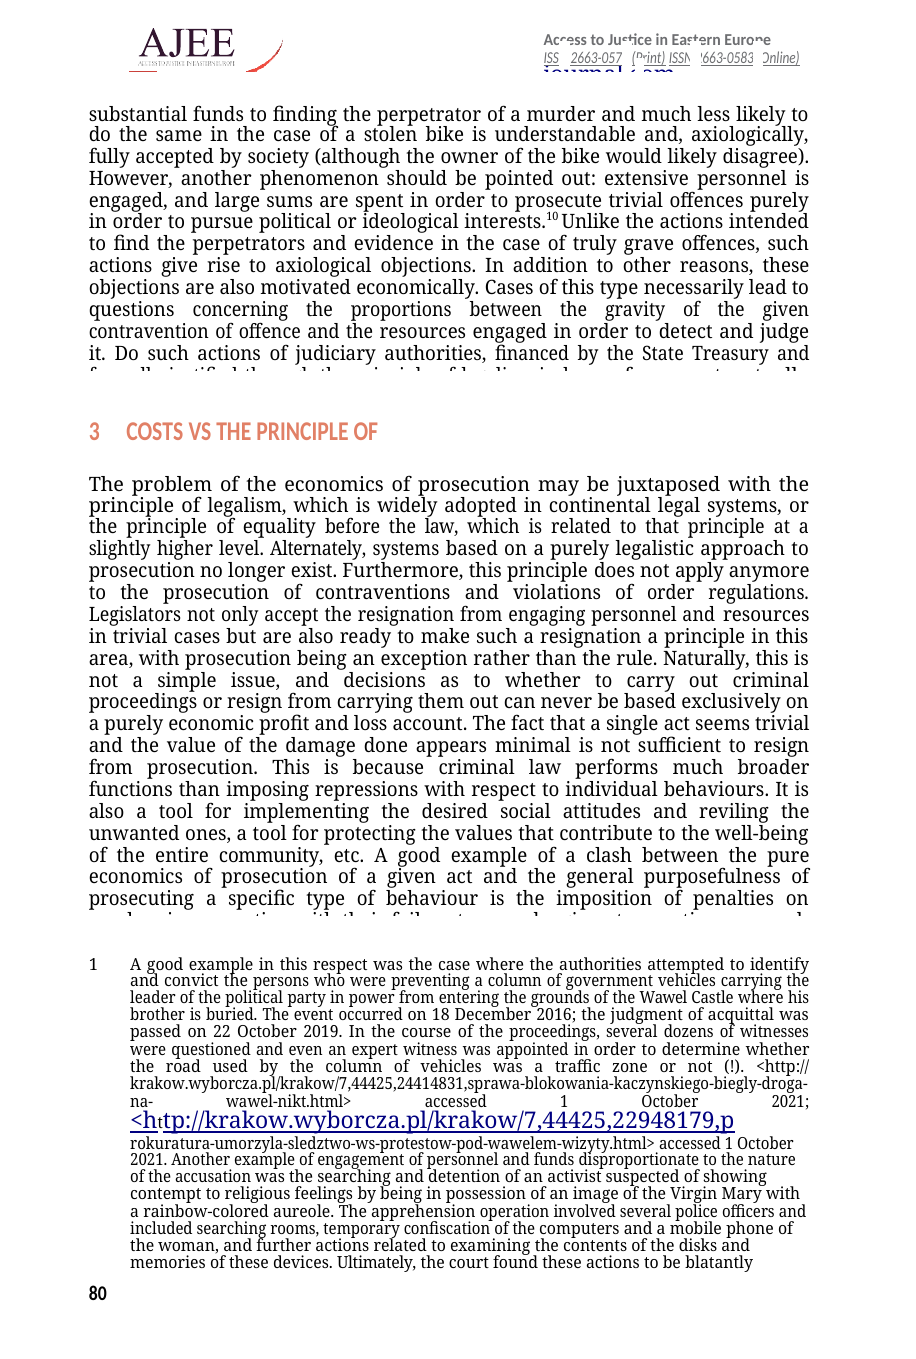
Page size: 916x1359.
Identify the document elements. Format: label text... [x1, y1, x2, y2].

text Journal homepage http://ajee-journal.com [644, 67, 808, 72]
text COSTS VS THE PRINCIPLE OF LEGALISMUS [126, 414, 482, 449]
text 80 [88, 1280, 109, 1306]
text The problem of the economics of prosecution may be juxtaposed with the principle of legalism, which is widely adopted in continental legal systems, or the principle of equality before the law, which is related to that principle at a slightly higher level. Alternately, systems based on a purely legalistic approach to prosecution no longer exist. Furthermore, this principle does not apply anymore to the prosecution of contraventions and violations of order regulations. Legislators not only accept the resignation from engaging personnel and resources in trivial cases but are also ready to make such a resignation a principle in this area, with prosecution being an exception rather than the rule. Naturally, this is not a simple issue, and decisions as to whether to carry out criminal proceedings or resign from carrying them out can never be based exclusively on a purely economic profit and loss account. The fact that a single act seems trivial and the value of the damage done appears minimal is not sufficient to resign from prosecution. This is because criminal law performs much broader functions than imposing repressions with respect to individual behaviours. It is also a tool for implementing the desired social attitudes and reviling the unwanted ones, a tool for protecting the values that contribute to the well-being of the entire community, etc. A good example of a clash between the pure economics of prosecution of a given act and the general purposefulness of prosecuting a specific type of behaviour is the imposition of penalties on vendors in connection with their failure to record a given transaction on a cash register. A single unregistered transaction may result in the State Treasury losing as little as several cents. However, the costs of the proceedings intended to judge and punish the perpetrator [88, 474, 809, 916]
text 3 [88, 414, 102, 447]
text rokuratura-umorzyla-sledztwo-ws-protestow-pod-wawelem-wizyty.html> accessed 1 October 2021. Another example of engagement of personnel and funds disproportionate to the nature of the accusation was the searching and detention of an activist suspected of showing contempt to religious feelings by being in possession of an image of the Virgin Mary with a rainbow-colored aureole. The apprehension operation involved several police officers and included searching rooms, temporary confiscation of the computers and a mobile phone of the woman, and further actions related to examining the contents of the disks and memories of these devices. Ultimately, the court found these actions to be blatantly incorrect and granted the woman a compensation of approx. EUR 1,800. <https://warszawa.wyborcza. pl/warszawa/7,54420,25806812,8-tys-zadoscuczynienia-dla-elzbiety-podlesnej-za-niewatpliwie.html> accessed 1 October 2021. [130, 1136, 809, 1272]
text Access to Justice in Eastern Europe [543, 30, 808, 49]
text 10 [88, 954, 107, 978]
text substantial funds to finding the perpetrator of a murder and much less likely to do the same in the case of a stolen bike is understandable and, axiologically, fully accepted by society (although the owner of the bike would likely disagree). However, another phenomenon should be pointed out: extensive personnel is engaged, and large sums are spent in order to prosecute trivial offences purely in order to pursue political or ideological interests.10 Unlike the actions intended to find the perpetrators and evidence in the case of truly grave offences, such actions give rise to axiological objections. In addition to other reasons, these objections are also motivated economically. Cases of this type necessarily lead to questions concerning the proportions between the gravity of the given contravention of offence and the resources engaged in order to detect and judge it. Do such actions of judiciary authorities, financed by the State Treasury and formally justified through the principle of legalism in law enforcement, actually enjoy moral and social acceptance? [88, 104, 809, 371]
text ISSN 2663-0575 (Print) ISSN 2663-0583 (Online) [632, 49, 808, 67]
text A good example in this respect was the case where the authorities attempted to identify and convict the persons who were preventing a column of government vehicles carrying the leader of the political party in power from entering the grounds of the Wawel Castle where his brother is buried. The event occurred on 18 December 2016; the judgment of acquittal was passed on 22 October 2019. In the course of the proceedings, several dozens of witnesses were questioned and even an expert witness was appointed in order to determine whether the road used by the column of vehicles was a traffic zone or not (!). <http:// krakow.wyborcza.pl/krakow/7,44425,24414831,sprawa-blokowania-kaczynskiego-biegly-droga-na- wawel-nikt.html> accessed 1 October 2021; <http://krakow.wyborcza.pl/krakow/7,44425,22948179,p [130, 956, 809, 1136]
